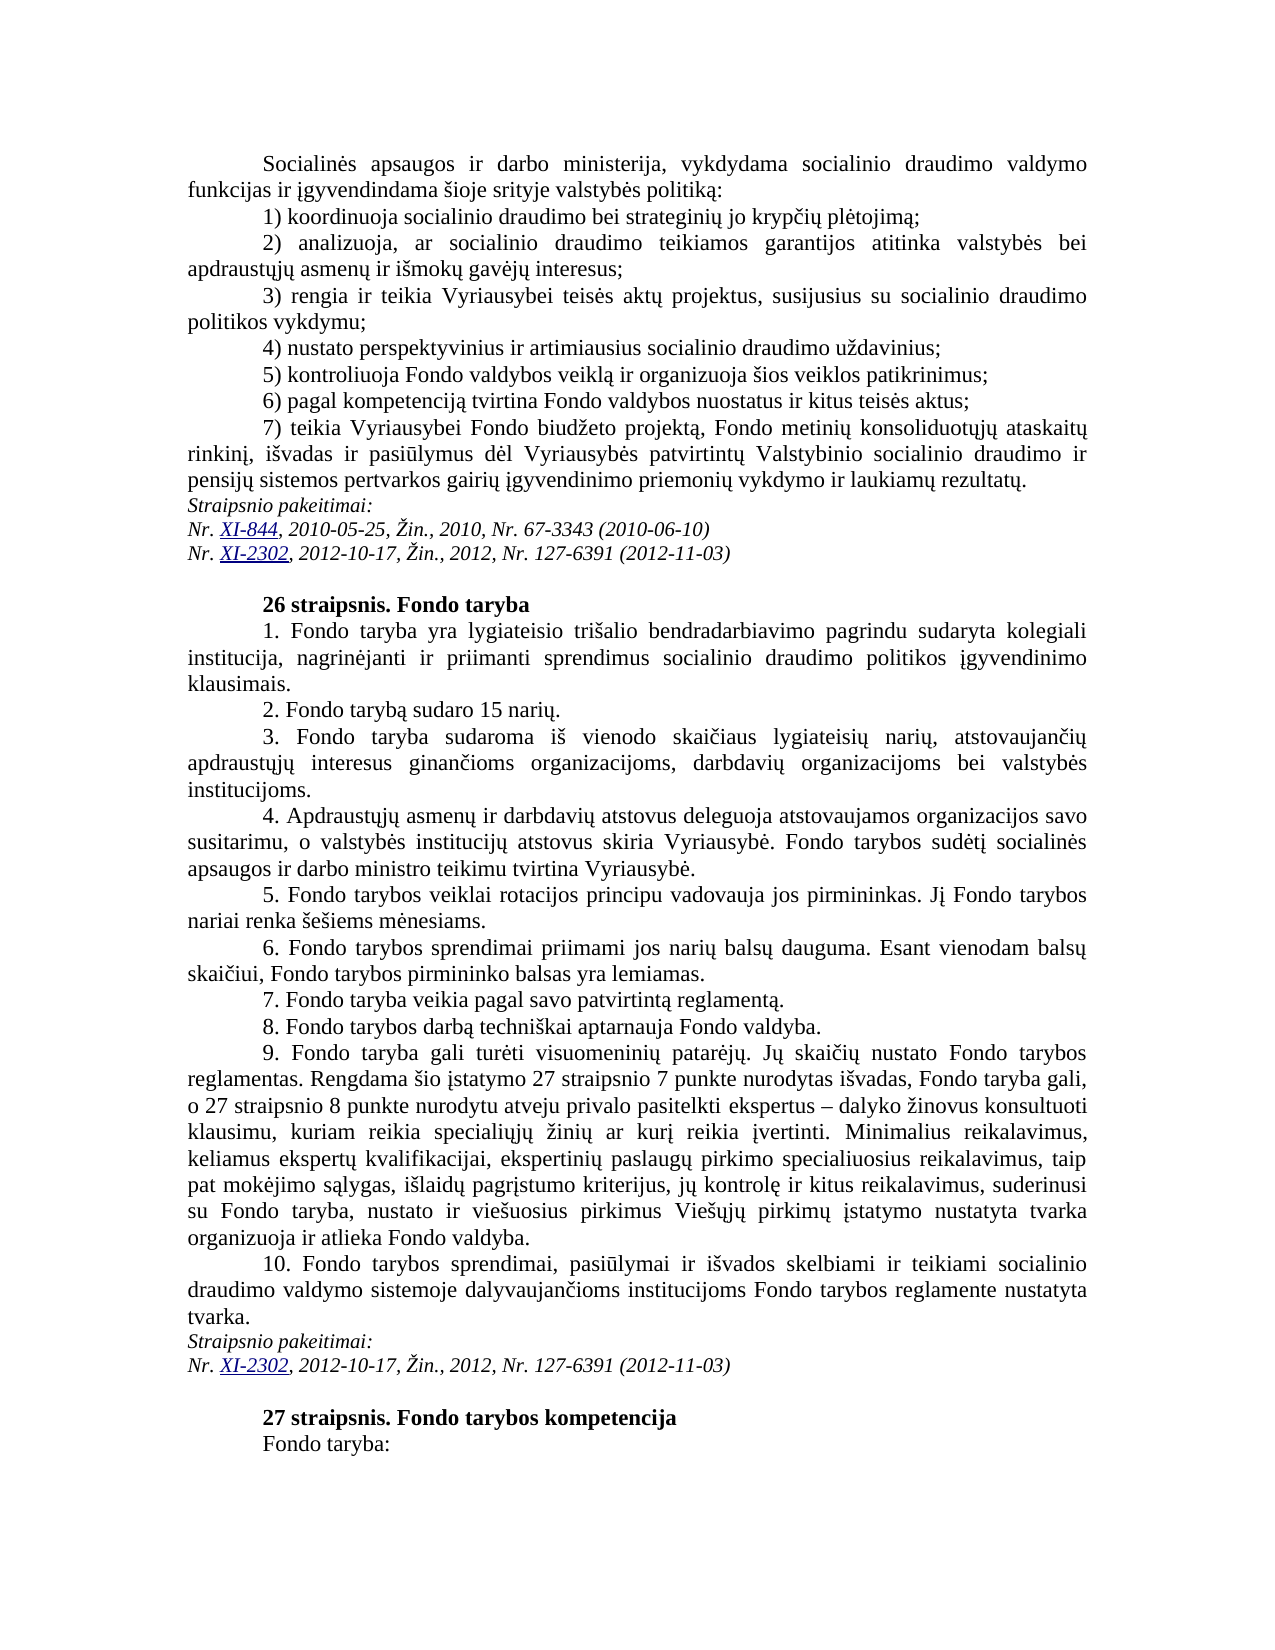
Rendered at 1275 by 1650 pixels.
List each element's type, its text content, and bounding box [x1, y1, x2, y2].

text Socialinės apsaugos ir darbo ministerija, vykdydama socialinio draudimo valdymo funkcijas ir įgyvendindama šioje srityje valstybės politiką: [187, 150, 1088, 203]
text 9. Fondo taryba gali turėti visuomeninių patarėjų. Jų skaičių nustato Fondo tarybos reglamentas. Rengdama šio įstatymo 27 straipsnio 7 punkte nurodytas išvadas, Fondo taryba gali, o 27 straipsnio 8 punkte nurodytu atveju privalo pasitelkti ekspertus – dalyko žinovus konsultuoti klausimu, kuriam reikia specialiųjų žinių ar kurį reikia įvertinti. Minimalius reikalavimus, keliamus ekspertų kvalifikacijai, ekspertinių paslaugų pirkimo specialiuosius reikalavimus, taip pat mokėjimo sąlygas, išlaidų pagrįstumo kriterijus, jų kontrolę ir kitus reikalavimus, suderinusi su Fondo taryba, nustato ir viešuosius pirkimus Viešųjų pirkimų įstatymo nustatyta tvarka organizuoja ir atlieka Fondo valdyba. [187, 1039, 1088, 1250]
text Straipsnio pakeitimai: [187, 1329, 1088, 1353]
text 5) kontroliuoja Fondo valdybos veiklą ir organizuoja šios veiklos patikrinimus; [187, 361, 1088, 387]
text 4. Apdraustųjų asmenų ir darbdavių atstovus deleguoja atstovaujamos organizacijos savo susitarimu, o valstybės institucijų atstovus skiria Vyriausybė. Fondo tarybos sudėtį socialinės apsaugos ir darbo ministro teikimu tvirtina Vyriausybė. [187, 802, 1088, 881]
text 6) pagal kompetenciją tvirtina Fondo valdybos nuostatus ir kitus teisės aktus; [187, 387, 1088, 413]
text 5. Fondo tarybos veiklai rotacijos principu vadovauja jos pirmininkas. Jį Fondo tarybos nariai renka šešiems mėnesiams. [187, 881, 1088, 934]
text 7) teikia Vyriausybei Fondo biudžeto projektą, Fondo metinių konsoliduotųjų ataskaitų rinkinį, išvadas ir pasiūlymus dėl Vyriausybės patvirtintų Valstybinio socialinio draudimo ir pensijų sistemos pertvarkos gairių įgyvendinimo priemonių vykdymo ir laukiamų rezultatų. [187, 413, 1088, 493]
text 1. Fondo taryba yra lygiateisio trišalio bendradarbiavimo pagrindu sudaryta kolegiali institucija, nagrinėjanti ir priimanti sprendimus socialinio draudimo politikos įgyvendinimo klausimais. [187, 617, 1088, 697]
text 27 straipsnis. Fondo tarybos kompetencija [187, 1403, 1088, 1430]
text 4) nustato perspektyvinius ir artimiausius socialinio draudimo uždavinius; [187, 334, 1088, 361]
text 1) koordinuoja socialinio draudimo bei strateginių jo krypčių plėtojimą; [187, 203, 1088, 229]
text 10. Fondo tarybos sprendimai, pasiūlymai ir išvados skelbiami ir teikiami socialinio draudimo valdymo sistemoje dalyvaujančioms institucijoms Fondo tarybos reglamente nustatyta tvarka. [187, 1250, 1088, 1329]
text 2. Fondo tarybą sudaro 15 narių. [187, 697, 1088, 723]
text Nr. XI-2302, 2012-10-17, Žin., 2012, Nr. 127-6391 (2012-11-03) [187, 541, 1087, 565]
text 8. Fondo tarybos darbą techniškai aptarnauja Fondo valdyba. [187, 1013, 1088, 1039]
text 3. Fondo taryba sudaroma iš vienodo skaičiaus lygiateisių narių, atstovaujančių apdraustųjų interesus ginančioms organizacijoms, darbdavių organizacijoms bei valstybės institucijoms. [187, 723, 1088, 802]
text 26 straipsnis. Fondo taryba [187, 591, 1088, 617]
text 3) rengia ir teikia Vyriausybei teisės aktų projektus, susijusius su socialinio draudimo politikos vykdymu; [187, 282, 1088, 334]
text 2) analizuoja, ar socialinio draudimo teikiamos garantijos atitinka valstybės bei apdraustųjų asmenų ir išmokų gavėjų interesus; [187, 229, 1088, 282]
text Nr. XI-844, 2010-05-25, Žin., 2010, Nr. 67-3343 (2010-06-10) [187, 517, 1087, 541]
text Straipsnio pakeitimai: [187, 493, 1088, 517]
text 7. Fondo taryba veikia pagal savo patvirtintą reglamentą. [187, 986, 1088, 1013]
text 6. Fondo tarybos sprendimai priimami jos narių balsų dauguma. Esant vienodam balsų skaičiui, Fondo tarybos pirmininko balsas yra lemiamas. [187, 934, 1088, 986]
text Fondo taryba: [187, 1430, 1088, 1456]
text Nr. XI-2302, 2012-10-17, Žin., 2012, Nr. 127-6391 (2012-11-03) [187, 1353, 1087, 1377]
